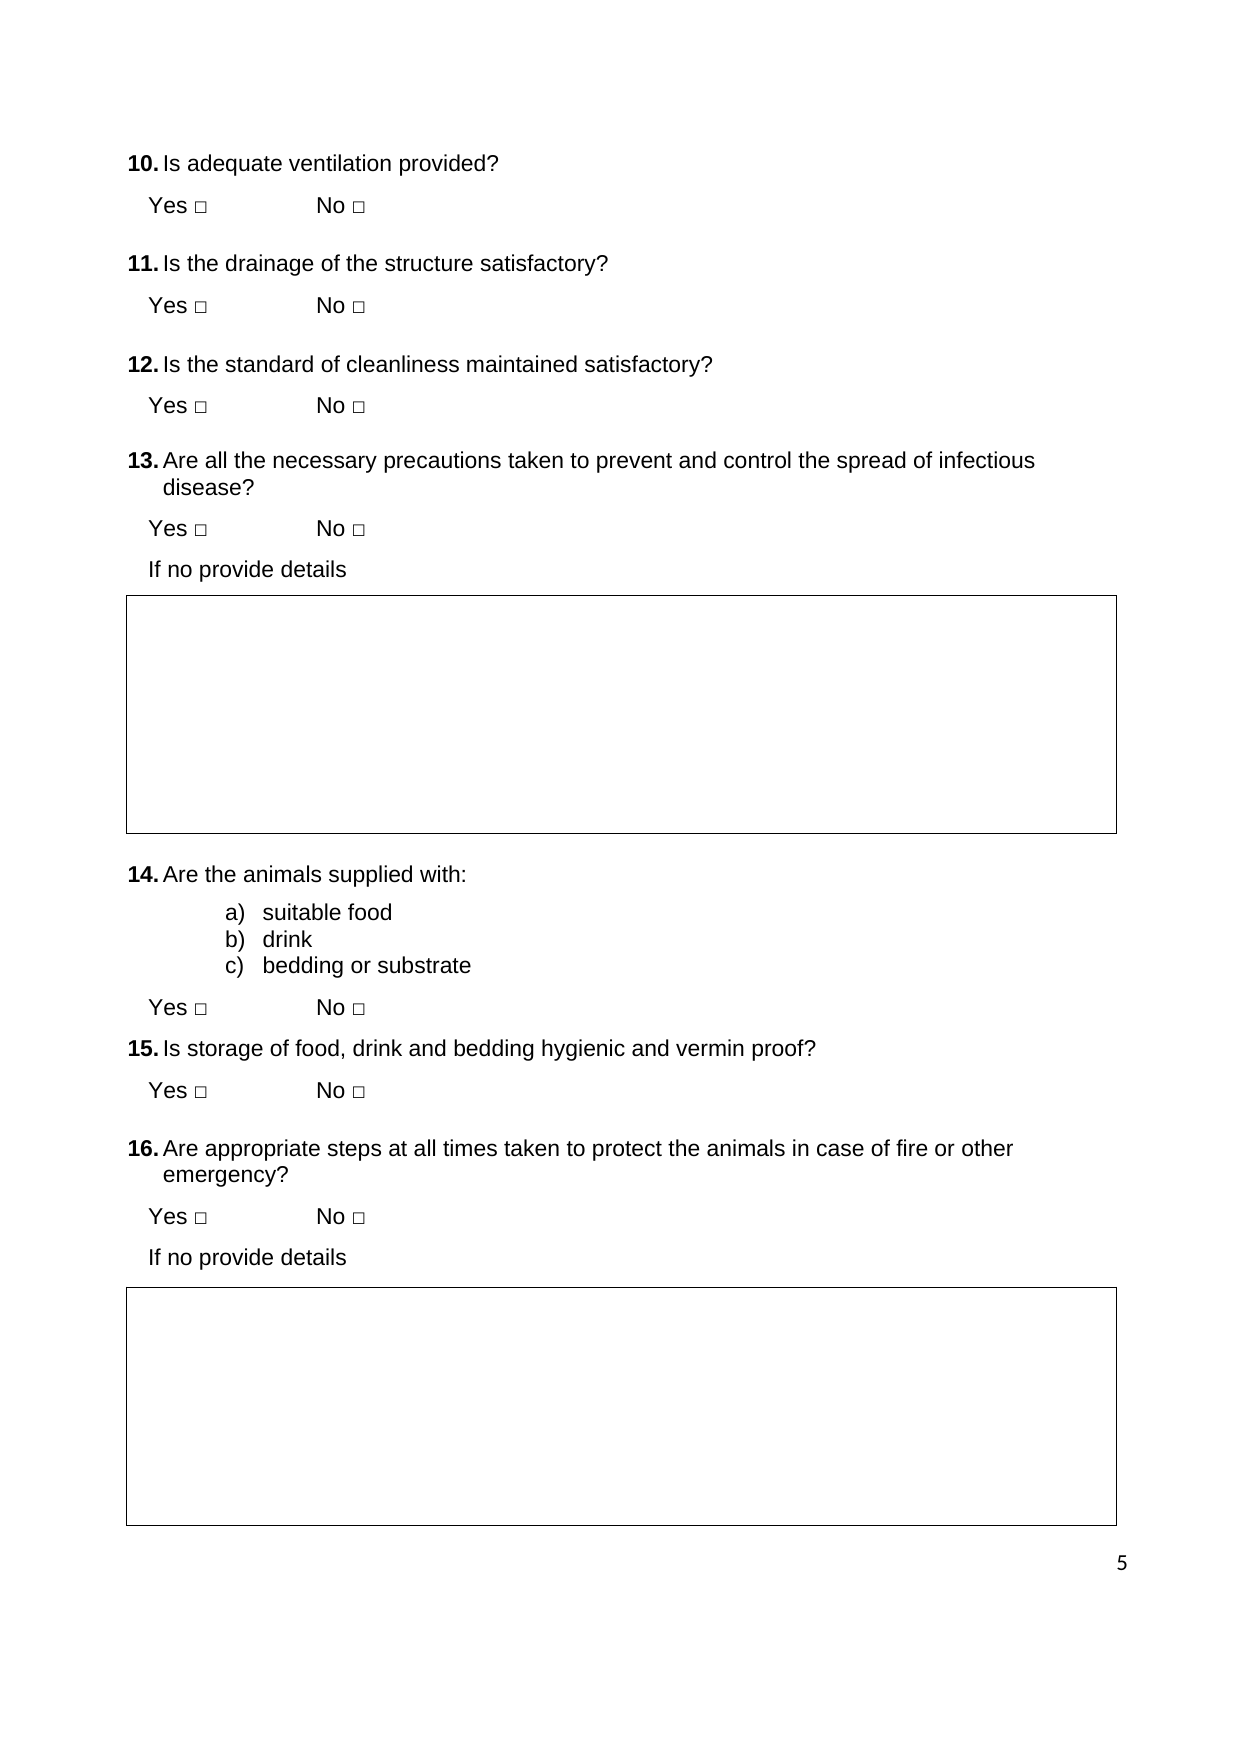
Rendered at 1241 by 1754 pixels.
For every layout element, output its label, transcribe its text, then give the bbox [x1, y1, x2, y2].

list Is storage of food, drink and bedding hygienic and vermin proof? [127, 1035, 1128, 1061]
list Are the animals supplied with: [127, 861, 1128, 887]
list drink [225, 926, 1128, 952]
text Yes ☐ No ☐ [148, 1073, 1128, 1105]
list Is the standard of cleanliness maintained satisfactory? [127, 351, 1128, 377]
list Is the drainage of the structure satisfactory? [127, 250, 1128, 277]
text If no provide details [148, 556, 1128, 582]
text If no provide details [148, 1244, 1128, 1270]
text Yes ☐ No ☐ [148, 1200, 1128, 1231]
text Yes ☐ No ☐ [148, 189, 1128, 220]
list Yes ☐ No ☐ [148, 289, 1128, 320]
list Are appropriate steps at all times taken to protect the animals in case of fire or other emergency? [127, 1135, 1128, 1188]
list Are all the necessary precautions taken to prevent and control the spread of infectious disease? [127, 447, 1128, 500]
table_header [127, 1288, 1116, 1525]
list suitable food [225, 899, 1128, 926]
list bedding or substrate [225, 952, 1128, 978]
text Yes ☐ No ☐ [148, 512, 1128, 543]
text Yes ☐ No ☐ [148, 389, 1128, 421]
text Yes ☐ No ☐ [148, 991, 1128, 1022]
table_header [127, 596, 1116, 833]
list Is adequate ventilation provided? [127, 150, 1128, 176]
